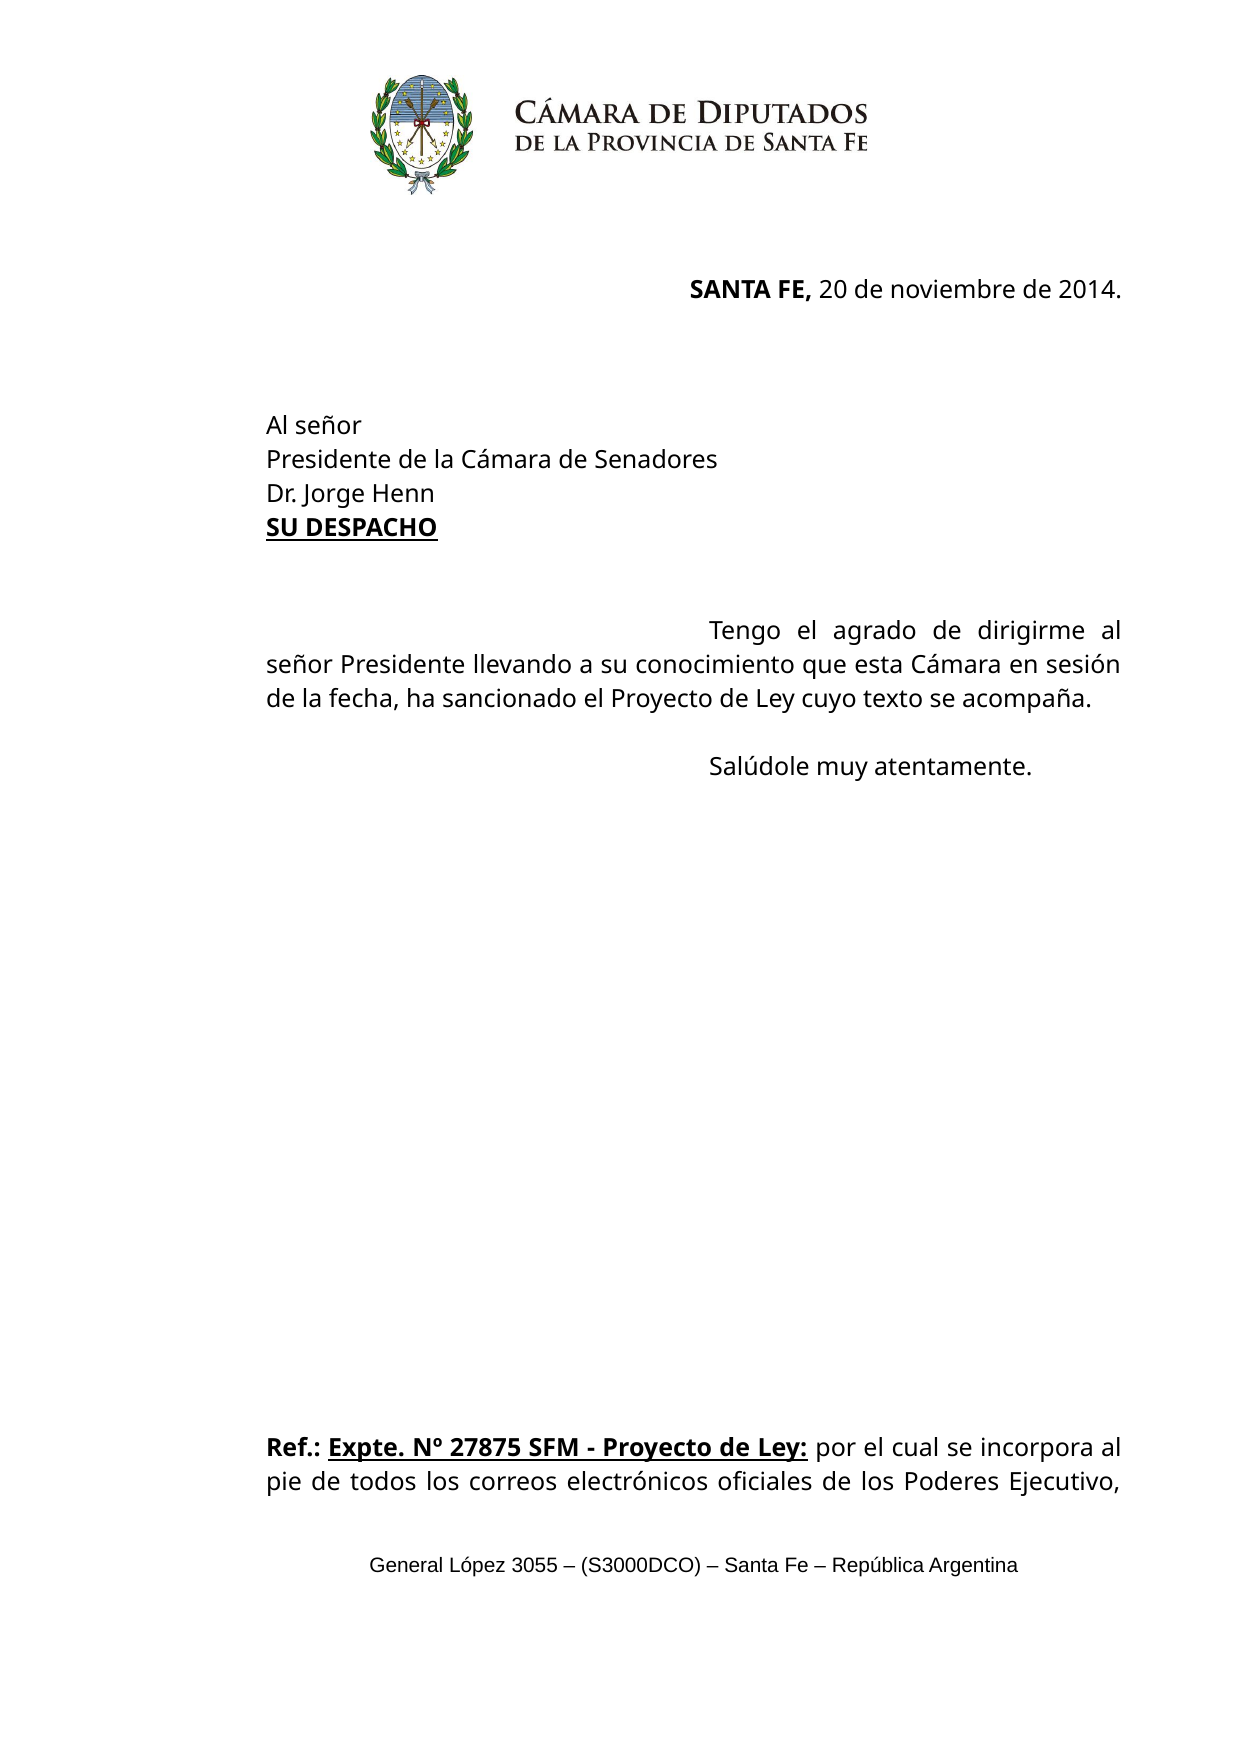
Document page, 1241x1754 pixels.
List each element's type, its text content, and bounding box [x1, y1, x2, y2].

text Ref.: Expte. Nº 27875 SFM - Proyecto de Ley: por el cual se incorpora al pie de todos los correos electrónicos oficiales de los Poderes Ejecutivo, [266, 1430, 1122, 1498]
text Dr. Jorge Henn [266, 476, 1122, 510]
text Presidente de la Cámara de Senadores [266, 442, 1122, 476]
text SANTA FE, 20 de noviembre de 2014. [266, 272, 1122, 306]
picture [370, 75, 868, 199]
text Tengo el agrado de dirigirme al señor Presidente llevando a su conocimiento que esta Cámara en sesión de la fecha, ha sancionado el Proyecto de Ley cuyo texto se acompaña. [266, 612, 1122, 714]
text Salúdole muy atentamente. [266, 748, 1122, 783]
text Al señor [266, 408, 1122, 442]
text SU DESPACHO [266, 510, 1122, 544]
